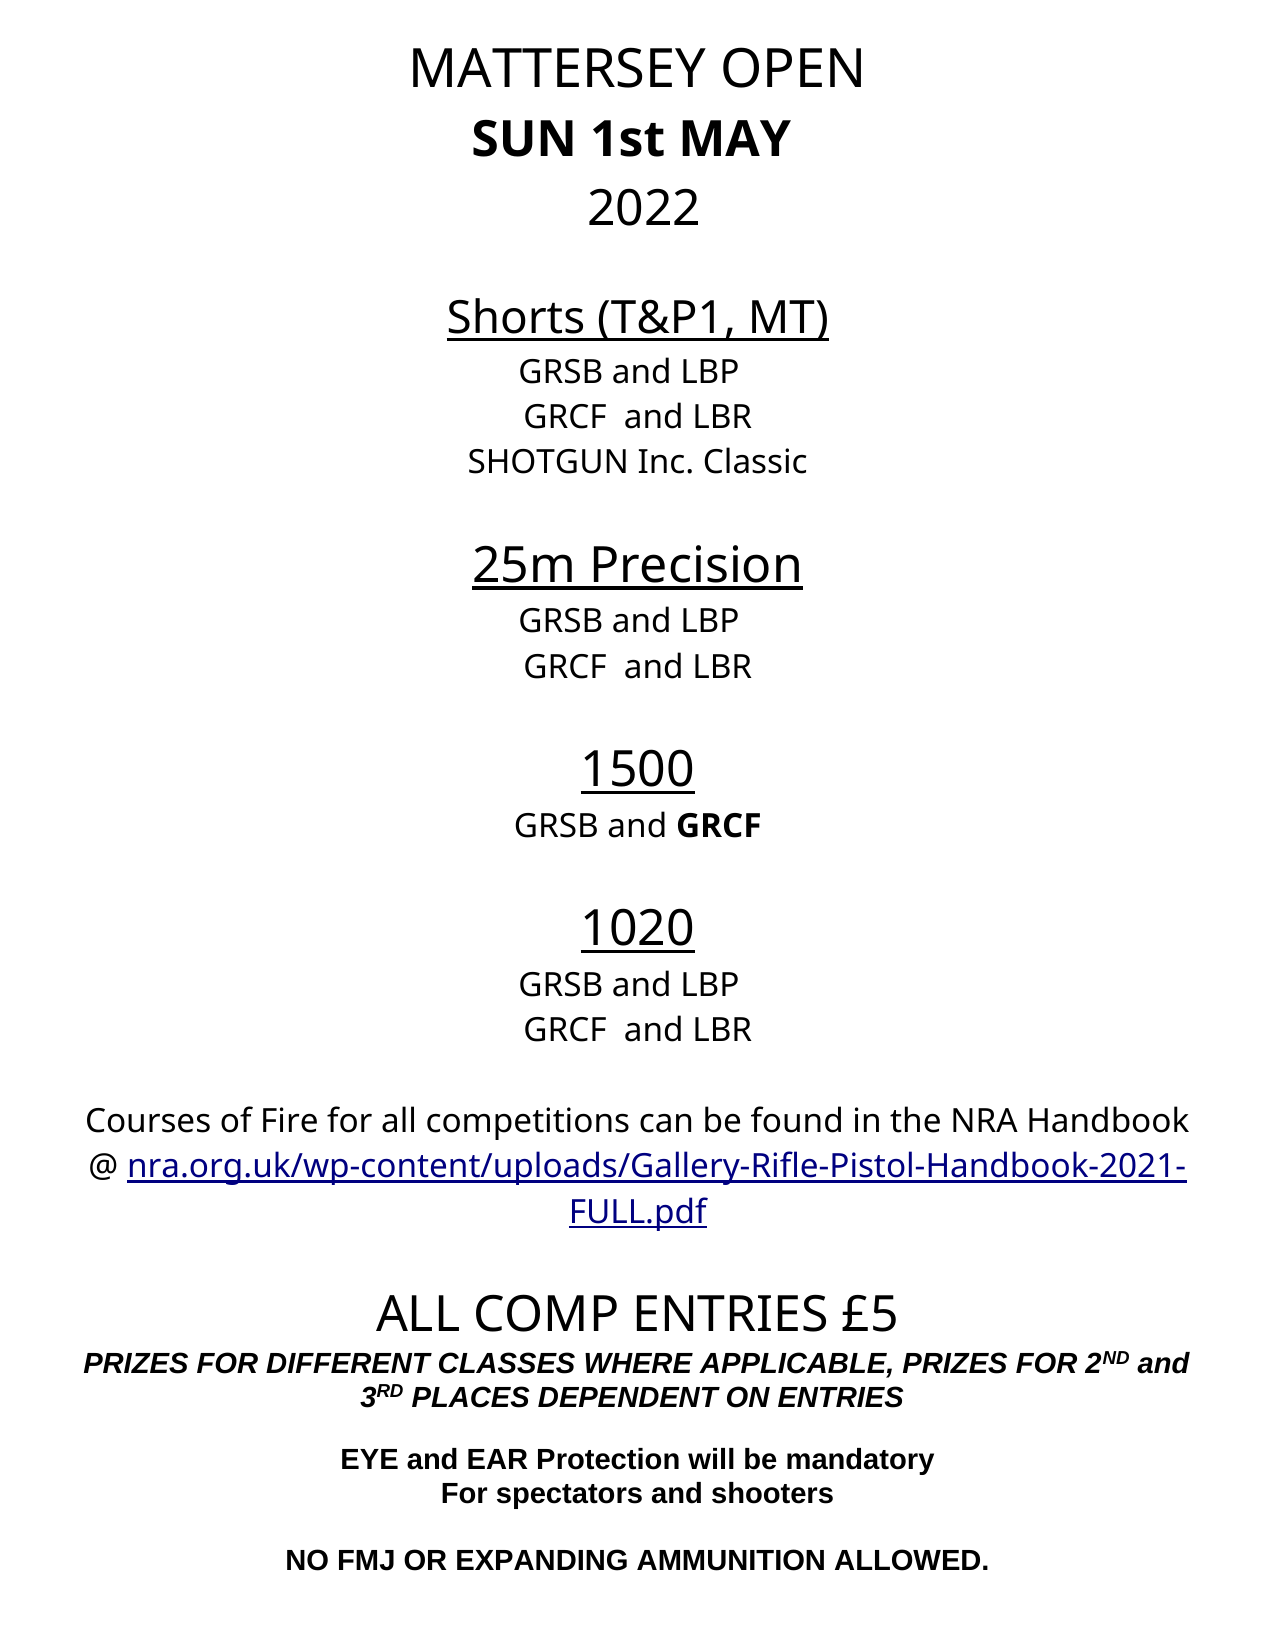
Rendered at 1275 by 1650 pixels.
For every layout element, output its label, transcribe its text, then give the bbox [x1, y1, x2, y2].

text @ nra.org.uk/wp-content/uploads/Gallery-Rifle-Pistol-Handbook-2021-FULL.pdf [71, 1142, 1204, 1233]
text 1020 [71, 892, 1204, 961]
text GRCF and LBR [71, 643, 1204, 688]
text GRCF and LBR [71, 393, 1204, 438]
text 2022 [71, 171, 1204, 239]
text SHOTGUN Inc. Classic [71, 438, 1204, 484]
text 1500 [71, 733, 1204, 802]
text For spectators and shooters [71, 1476, 1204, 1509]
subtitle GRSB and LBP [71, 597, 1204, 643]
text 25m Precision [71, 529, 1204, 597]
subtitle GRSB and LBP [71, 347, 1204, 393]
subtitle GRSB and LBP [71, 961, 1204, 1006]
subtitle Shorts (T&P1, MT) [71, 285, 1204, 347]
text PRIZES FOR DIFFERENT CLASSES WHERE APPLICABLE, PRIZES FOR 2ND and 3RD PLACES DEPENDENT ON ENTRIES [71, 1347, 1204, 1414]
subtitle GRSB and GRCF [71, 802, 1204, 847]
text Courses of Fire for all competitions can be found in the NRA Handbook [71, 1097, 1204, 1142]
text GRCF and LBR [71, 1006, 1204, 1051]
text MATTERSEY OPEN [71, 29, 1204, 103]
text SUN 1st MAY [71, 103, 1204, 171]
text NO FMJ OR EXPANDING AMMUNITION ALLOWED. [71, 1543, 1204, 1577]
text EYE and EAR Protection will be mandatory [71, 1442, 1204, 1476]
text ALL COMP ENTRIES £5 [71, 1278, 1204, 1347]
